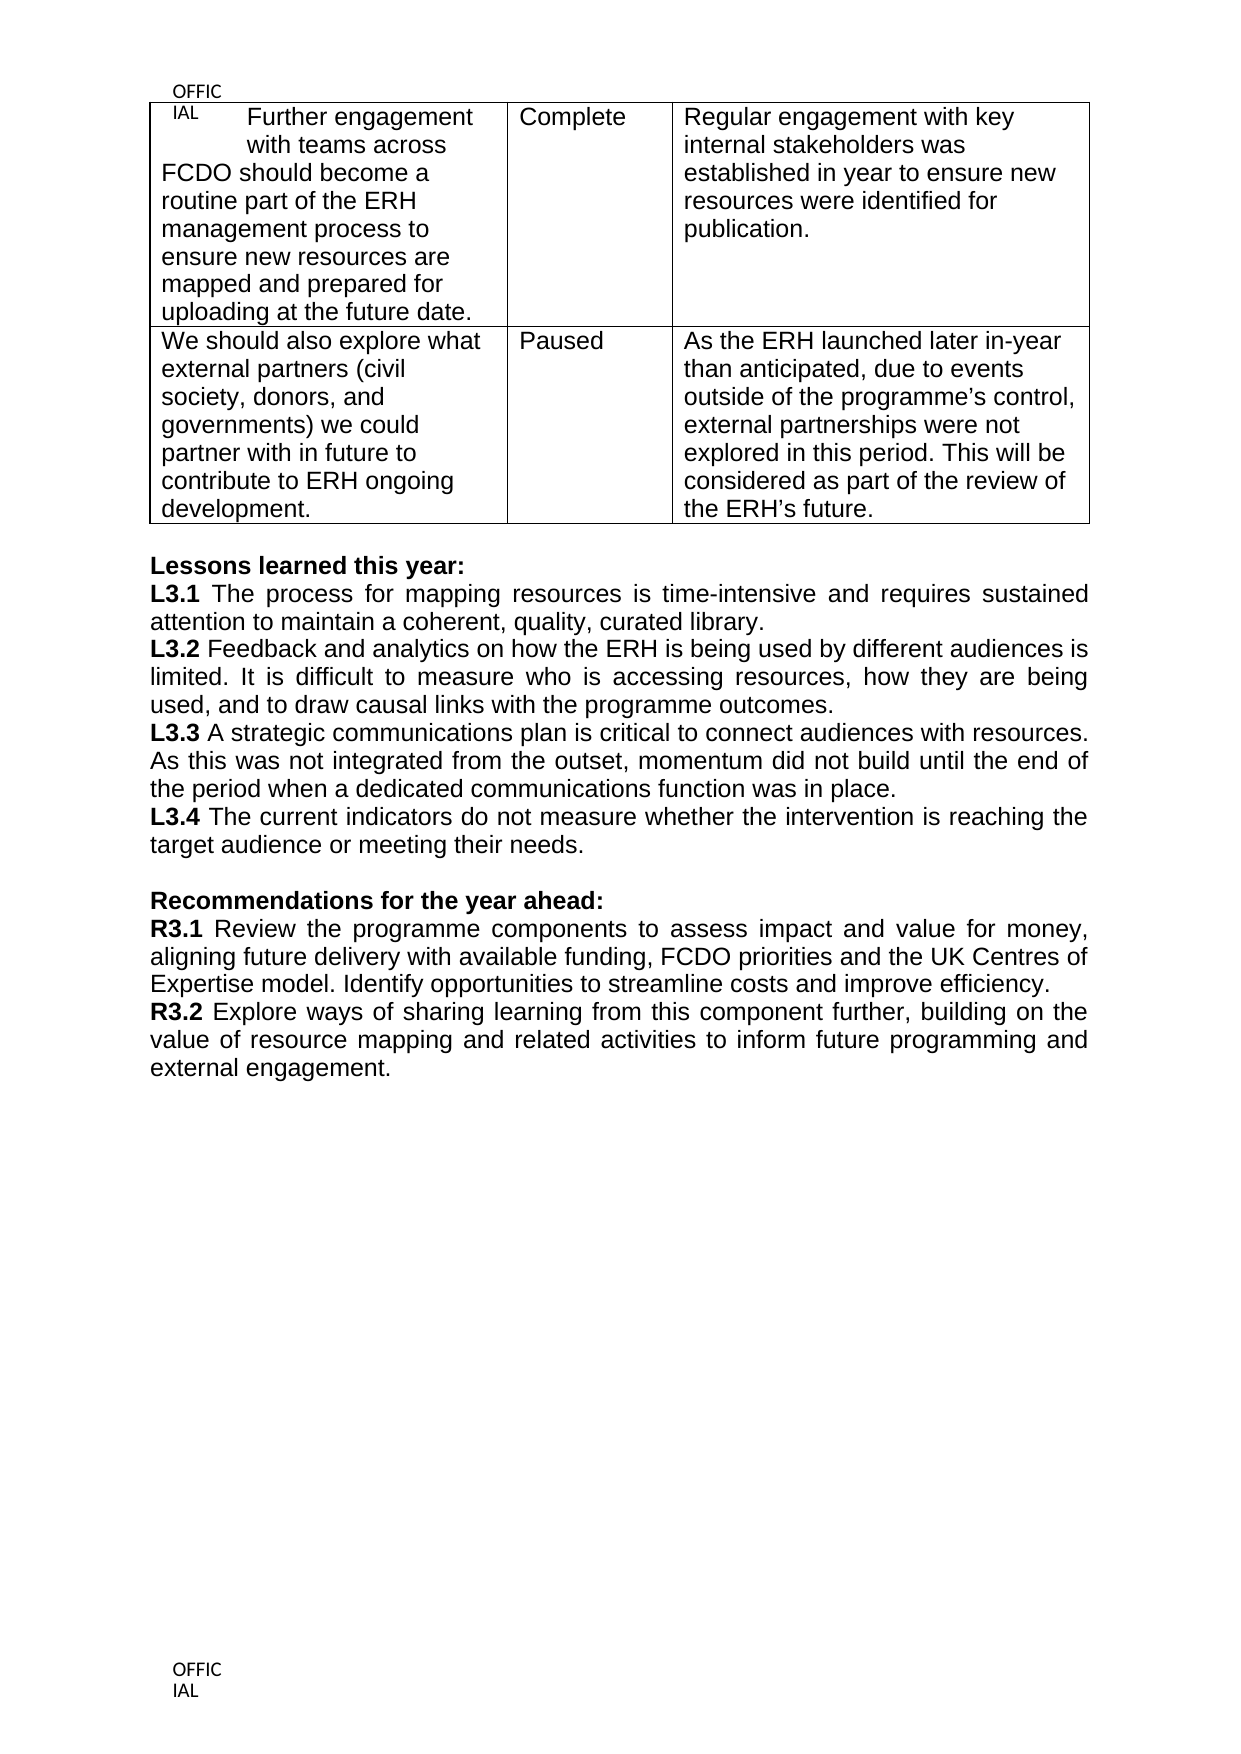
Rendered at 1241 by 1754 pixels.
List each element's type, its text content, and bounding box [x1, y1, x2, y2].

table_cell Paused [508, 327, 672, 522]
table_cell We should also explore what external partners (civil society, donors, and governments) we could partner with in future to contribute to ERH ongoing development. [151, 327, 507, 522]
table_cell Further engagement with teams across FCDO should become a routine part of the ERH management process to ensure new resources are mapped and prepared for uploading at the future date. [151, 103, 507, 326]
text Recommendations for the year ahead: [150, 886, 1090, 914]
text L3.3 A strategic communications plan is critical to connect audiences with resources. As this was not integrated from the outset, momentum did not build until the end of the period when a dedicated communications function was in place. [150, 719, 1090, 803]
table_cell Regular engagement with key internal stakeholders was established in year to ensure new resources were identified for publication. [673, 103, 1089, 326]
text L3.1 The process for mapping resources is time-intensive and requires sustained attention to maintain a coherent, quality, curated library. [150, 579, 1090, 635]
text L3.4 The current indicators do not measure whether the intervention is reaching the target audience or meeting their needs. [150, 803, 1090, 858]
table_cell As the ERH launched later in-year than anticipated, due to events outside of the programme’s control, external partnerships were not explored in this period. This will be considered as part of the review of the ERH’s future. [673, 327, 1089, 522]
text R3.1 Review the programme components to assess impact and value for money, aligning future delivery with available funding, FCDO priorities and the UK Centres of Expertise model. Identify opportunities to streamline costs and improve efficiency. [150, 914, 1090, 998]
text L3.2 Feedback and analytics on how the ERH is being used by different audiences is limited. It is difficult to measure who is accessing resources, how they are being used, and to draw causal links with the programme outcomes. [150, 635, 1090, 719]
text R3.2 Explore ways of sharing learning from this component further, building on the value of resource mapping and related activities to inform future programming and external engagement. [150, 998, 1090, 1082]
table_cell Complete [508, 103, 672, 326]
text Lessons learned this year: [150, 551, 1090, 579]
